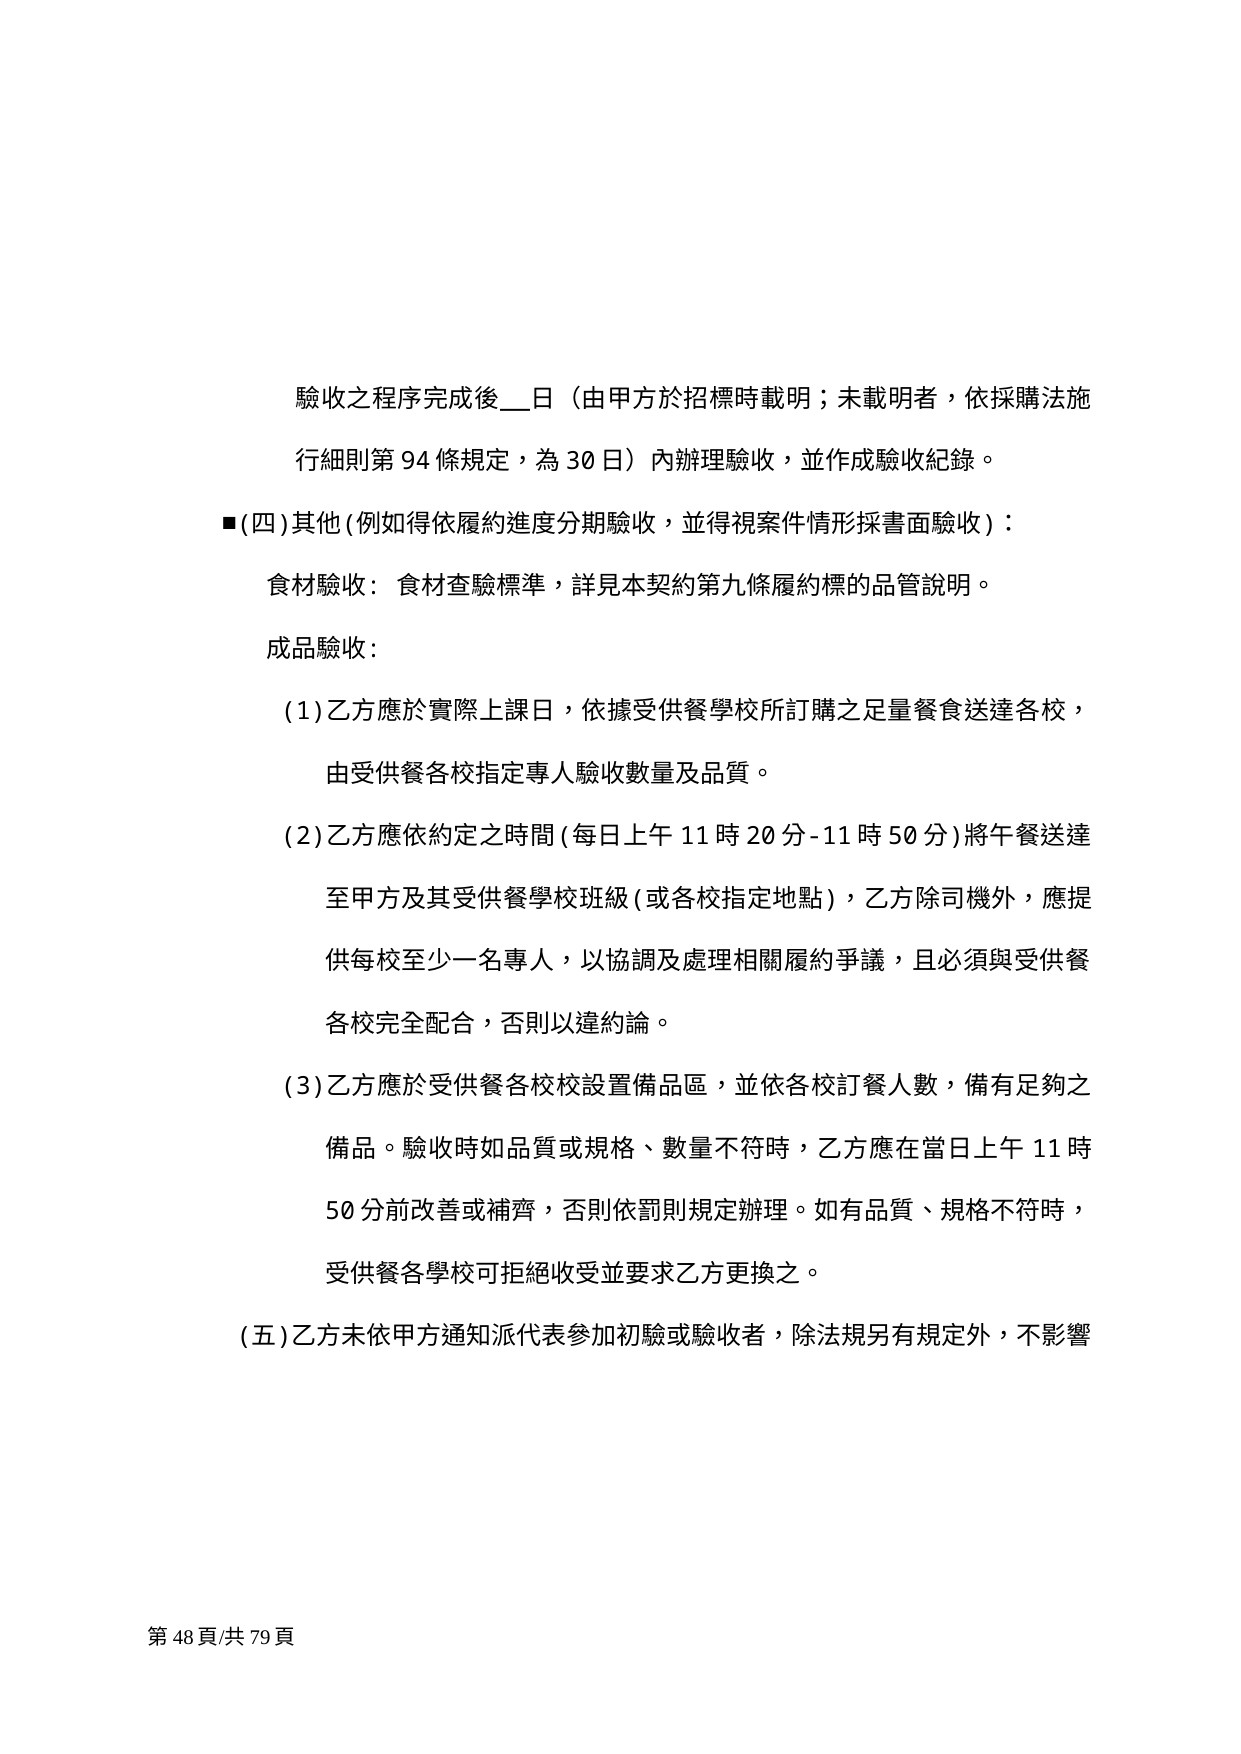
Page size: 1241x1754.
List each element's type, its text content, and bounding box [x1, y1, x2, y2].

subtitle 成品驗收: [236, 604, 1092, 667]
text 驗收之程序完成後__日（由甲方於招標時載明；未載明者，依採購法施行細則第94條規定，為30日）內辦理驗收，並作成驗收紀錄。 [222, 354, 1092, 479]
text (1)乙方應於實際上課日，依據受供餐學校所訂購之足量餐食送達各校，由受供餐各校指定專人驗收數量及品質。 [281, 667, 1092, 792]
subtitle 食材驗收: 食材查驗標準，詳見本契約第九條履約標的品管說明。 [236, 542, 1092, 604]
text ■(四)其他(例如得依履約進度分期驗收，並得視案件情形採書面驗收)： [222, 479, 1092, 542]
text (2)乙方應依約定之時間(每日上午11時20分-11時50分)將午餐送達至甲方及其受供餐學校班級(或各校指定地點)，乙方除司機外，應提供每校至少一名專人，以協調及處理相關履約爭議，且必須與受供餐各校完全配合，否則以違約論。 [281, 792, 1092, 1042]
text (3)乙方應於受供餐各校校設置備品區，並依各校訂餐人數，備有足夠之備品。驗收時如品質或規格、數量不符時，乙方應在當日上午11時50分前改善或補齊，否則依罰則規定辦理。如有品質、規格不符時，受供餐各學校可拒絕收受並要求乙方更換之。 [281, 1042, 1092, 1292]
text (五)乙方未依甲方通知派代表參加初驗或驗收者，除法規另有規定外，不影響 [236, 1292, 1092, 1354]
